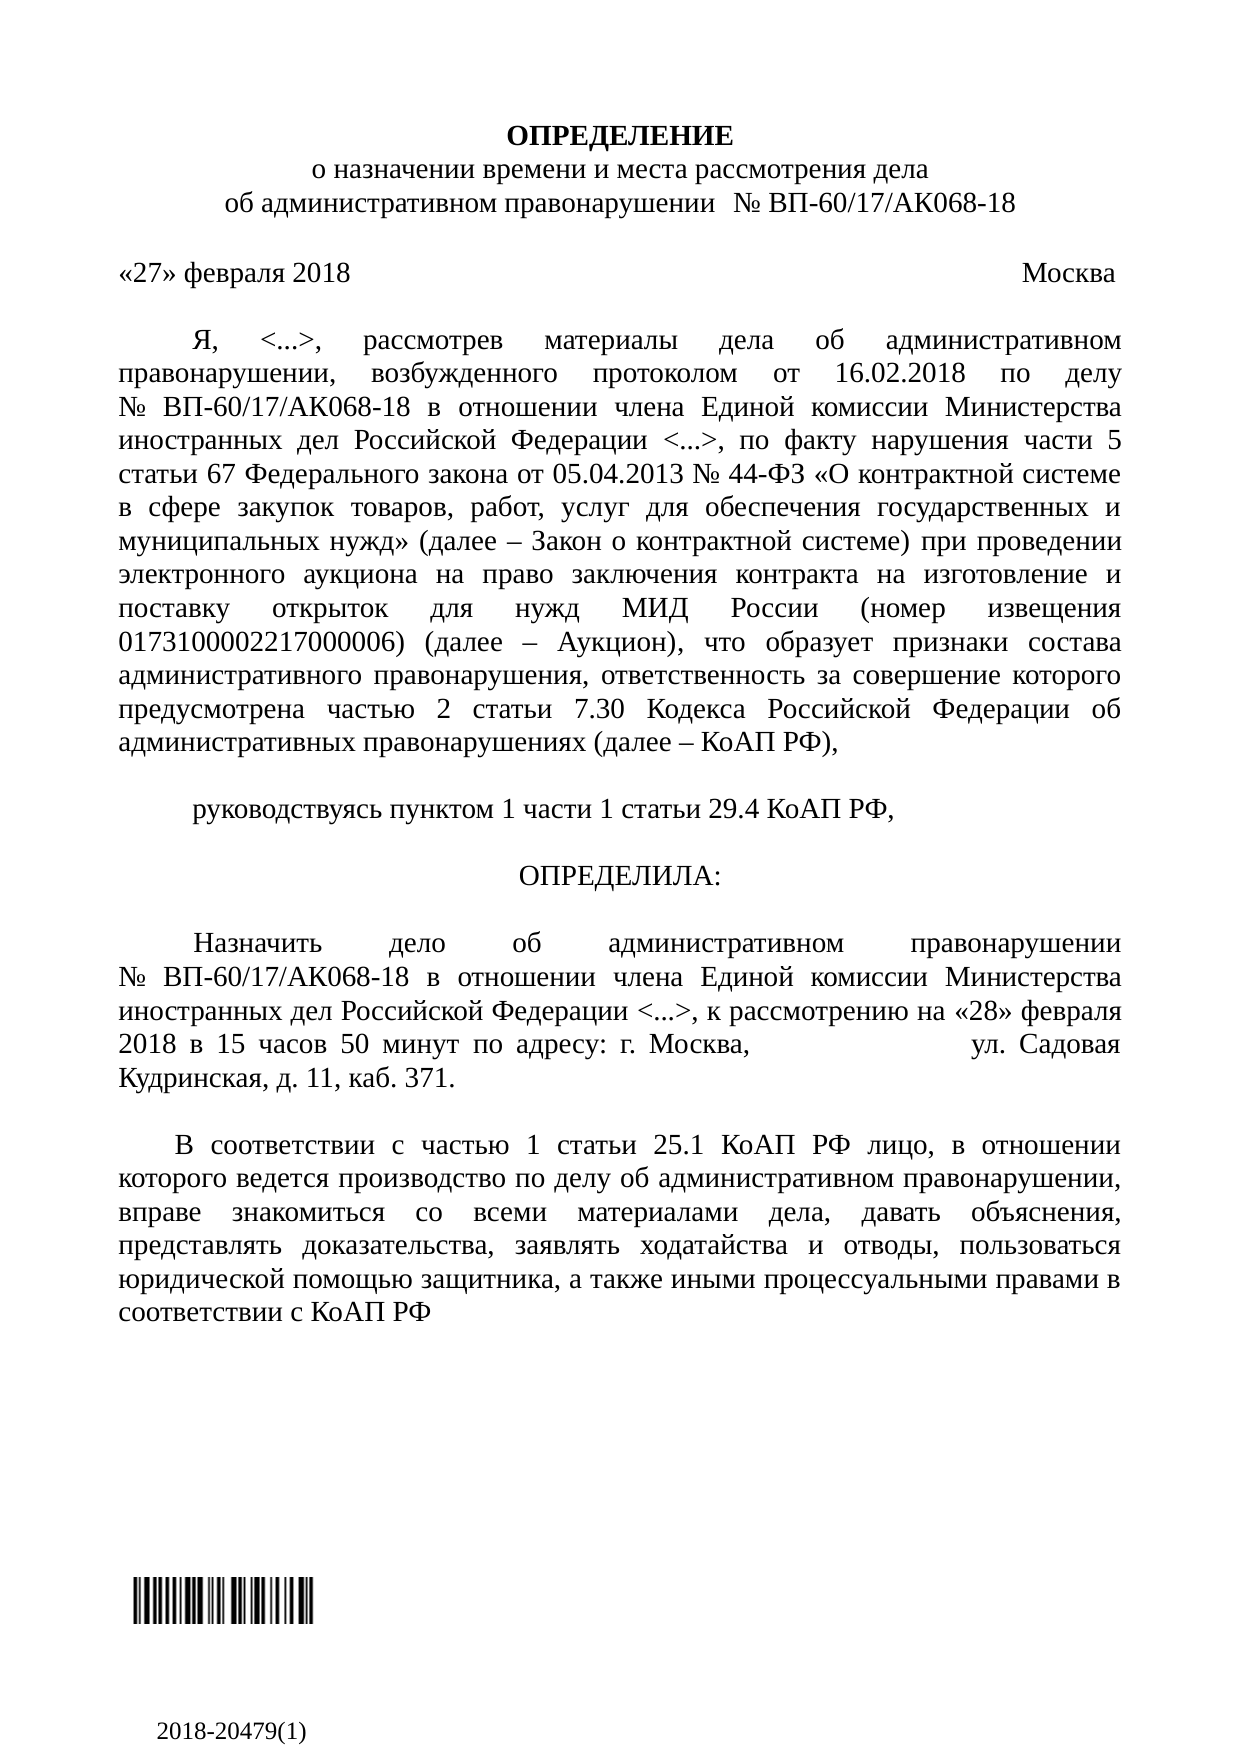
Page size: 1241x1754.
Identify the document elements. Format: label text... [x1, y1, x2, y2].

text Я, <...>, рассмотрев материалы дела об административном правонарушении, возбужденного протоколом от 16.02.2018 по делу № ВП-60/17/АК068-18 в отношении члена Единой комиссии Министерства иностранных дел Российской Федерации <...>, по факту нарушения части 5 статьи 67 Федерального закона от 05.04.2013 № 44-ФЗ «О контрактной системе в сфере закупок товаров, работ, услуг для обеспечения государственных и муниципальных нужд» (далее – Закон о контрактной системе) при проведении электронного аукциона на право заключения контракта на изготовление и поставку открыток для нужд МИД России (номер извещения 0173100002217000006) (далее – Аукцион), что образует признаки состава административного правонарушения, ответственность за совершение которого предусмотрена частью 2 статьи 7.30 Кодекса Российской Федерации об административных правонарушениях (далее – КоАП РФ), [118, 322, 1122, 758]
text руководствуясь пунктом 1 части 1 статьи 29.4 КоАП РФ, [118, 791, 1122, 825]
text об административном правонарушении № ВП-60/17/АК068-18 [118, 185, 1122, 221]
text «27» февраля 2018 Москва [118, 255, 1122, 288]
text ОПРЕДЕЛИЛА: [118, 858, 1122, 892]
text В соответствии с частью 1 статьи 25.1 КоАП РФ лицо, в отношении которого ведется производство по делу об административном правонарушении, вправе знакомиться со всеми материалами дела, давать объяснения, представлять доказательства, заявлять ходатайства и отводы, пользоваться юридической помощью защитника, а также иными процессуальными правами в соответствии с КоАП РФ [118, 1127, 1122, 1328]
subtitle ОПРЕДЕЛЕНИЕ [118, 118, 1122, 152]
text Назначить дело об административном правонарушении № ВП-60/17/АК068-18 в отношении члена Единой комиссии Министерства иностранных дел Российской Федерации <...>, к рассмотрению на «28» февраля 2018 в 15 часов 50 минут по адресу: г. Москва, ул. Садовая Кудринская, д. 11, каб. 371. [118, 926, 1122, 1093]
text о назначении времени и места рассмотрения дела [118, 152, 1122, 185]
picture [118, 1577, 331, 1624]
